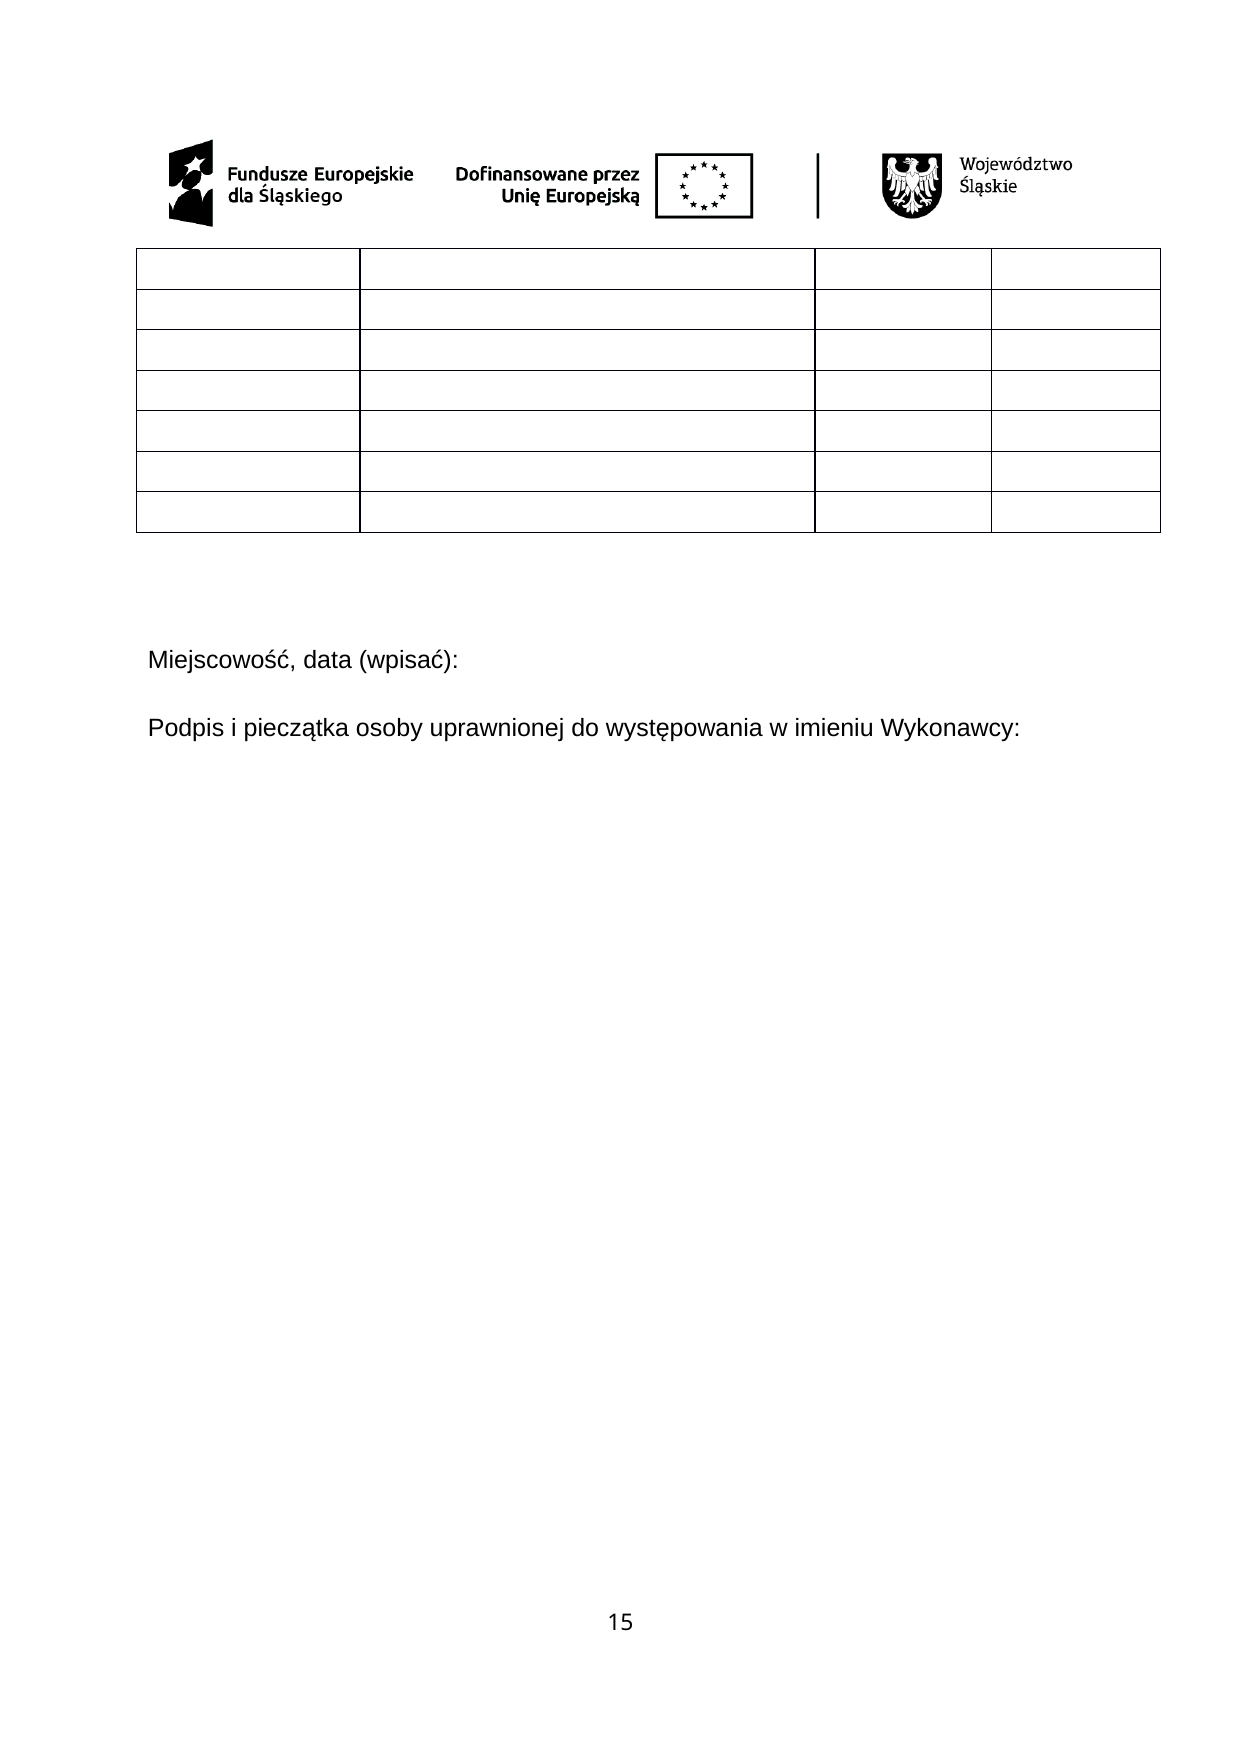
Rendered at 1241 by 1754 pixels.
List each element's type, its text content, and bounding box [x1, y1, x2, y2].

table_cell [992, 290, 1160, 329]
table_cell [816, 290, 991, 329]
table_cell [992, 452, 1160, 491]
table_cell [816, 249, 991, 288]
table_cell [816, 330, 991, 369]
table_cell [361, 492, 814, 532]
table_cell [361, 330, 814, 369]
table_cell [361, 249, 814, 288]
table_cell [816, 452, 991, 491]
table_cell [361, 371, 814, 410]
table_cell [992, 330, 1160, 369]
table_cell [361, 452, 814, 491]
table_cell [992, 371, 1160, 410]
table_cell [992, 492, 1160, 532]
table_cell [137, 249, 359, 288]
table_cell [137, 411, 359, 451]
table_cell [137, 492, 359, 532]
table_cell [137, 290, 359, 329]
table_cell [816, 492, 991, 532]
table_cell [816, 411, 991, 451]
table_cell [137, 452, 359, 491]
table_cell [816, 371, 991, 410]
table_cell [361, 290, 814, 329]
table_cell [137, 371, 359, 410]
table_cell [361, 411, 814, 451]
picture [147, 118, 1093, 248]
table_cell [992, 411, 1160, 451]
table_cell [992, 249, 1160, 288]
text Miejscowość, data (wpisać): [148, 645, 1093, 674]
table_cell [137, 330, 359, 369]
text Podpis i pieczątka osoby uprawnionej do występowania w imieniu Wykonawcy: [148, 713, 1093, 742]
